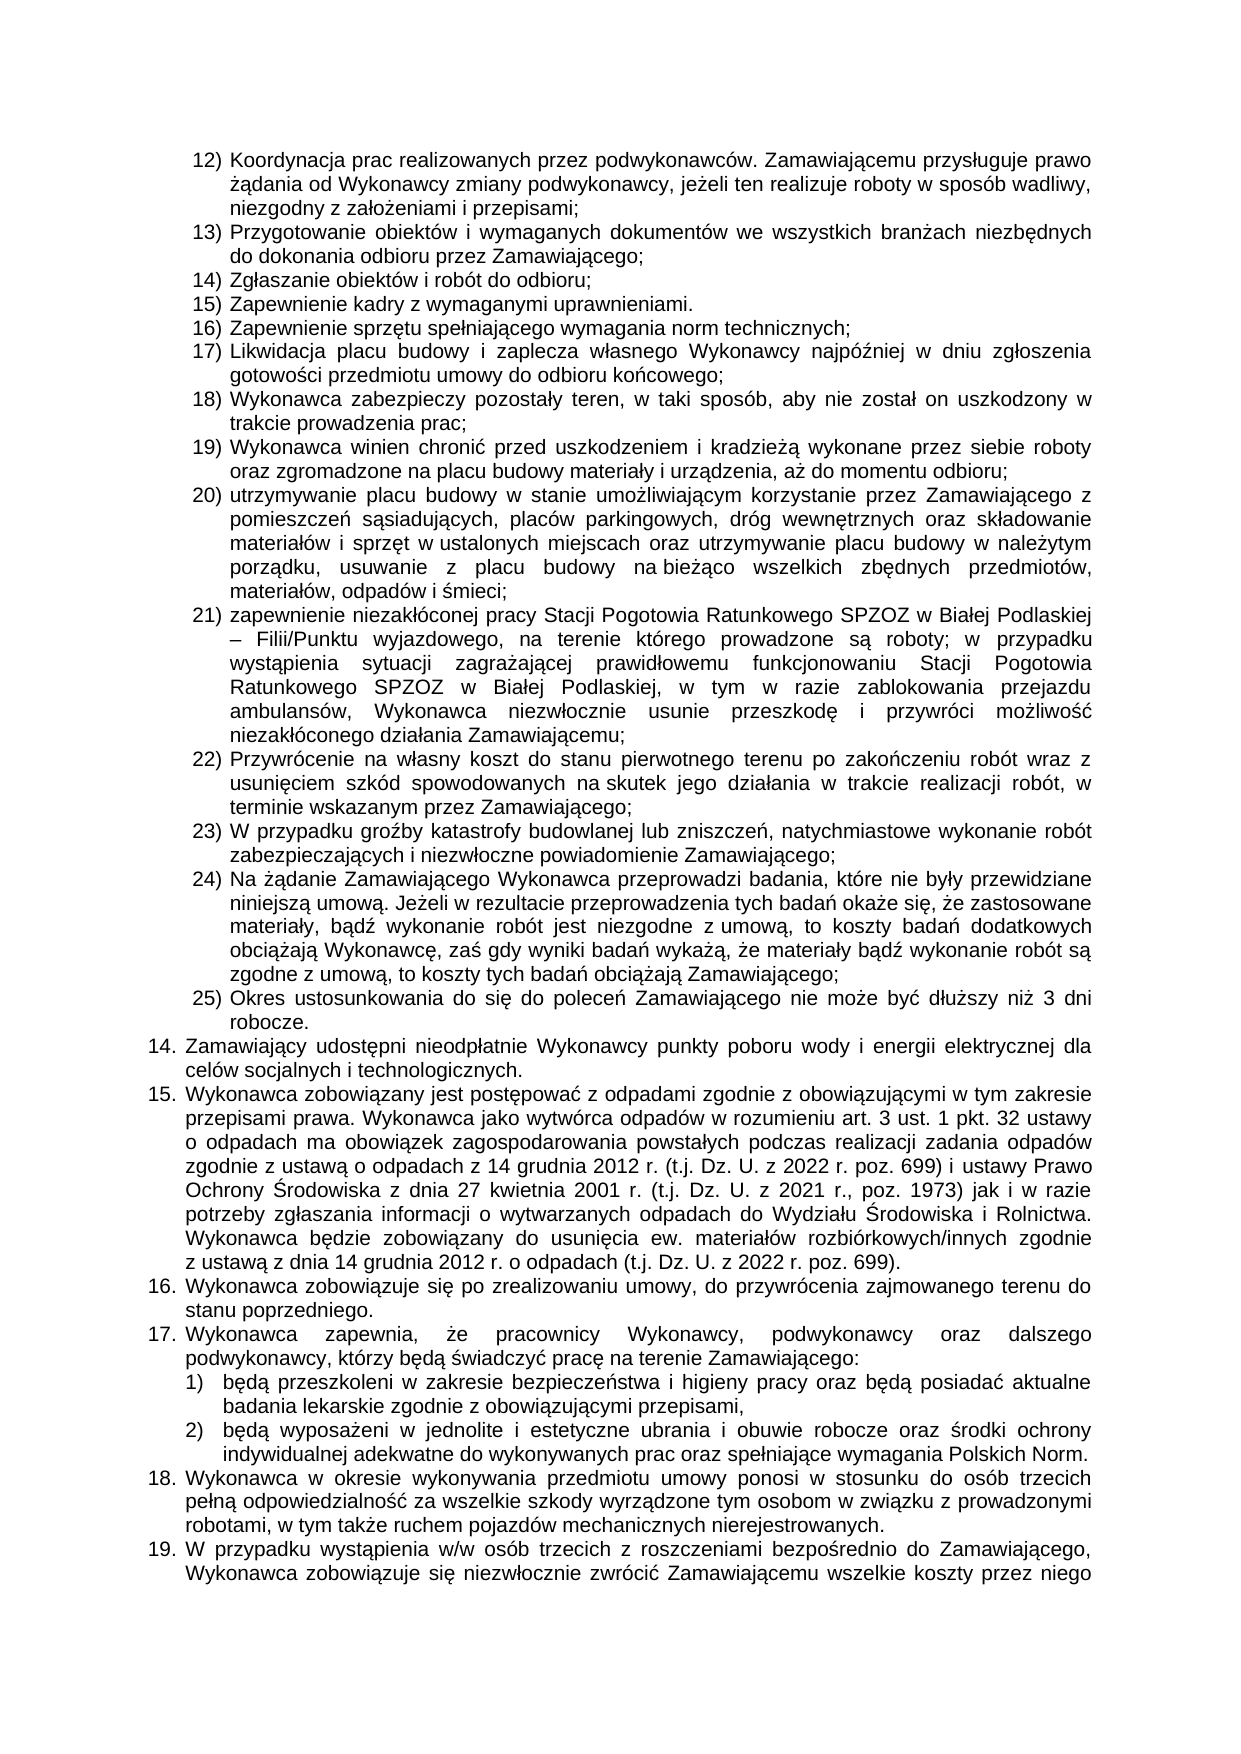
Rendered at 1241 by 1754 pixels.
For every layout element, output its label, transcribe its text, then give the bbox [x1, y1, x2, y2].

list Zgłaszanie obiektów i robót do odbioru; [192, 267, 1093, 291]
list zapewnienie niezakłóconej pracy Stacji Pogotowia Ratunkowego SPZOZ w Białej Podlaskiej – Filii/Punktu wyjazdowego, na terenie którego prowadzone są roboty; w przypadku wystąpienia sytuacji zagrażającej prawidłowemu funkcjonowaniu Stacji Pogotowia Ratunkowego SPZOZ w Białej Podlaskiej, w tym w razie zablokowania przejazdu ambulansów, Wykonawca niezwłocznie usunie przeszkodę i przywróci możliwość niezakłóconego działania Zamawiającemu; [192, 603, 1093, 747]
list Koordynacja prac realizowanych przez podwykonawców. Zamawiającemu przysługuje prawo żądania od Wykonawcy zmiany podwykonawcy, jeżeli ten realizuje roboty w sposób wadliwy, niezgodny z założeniami i przepisami; [192, 148, 1093, 219]
list Na żądanie Zamawiającego Wykonawca przeprowadzi badania, które nie były przewidziane niniejszą umową. Jeżeli w rezultacie przeprowadzenia tych badań okaże się, że zastosowane materiały, bądź wykonanie robót jest niezgodne z umową, to koszty badań dodatkowych obciążają Wykonawcę, zaś gdy wyniki badań wykażą, że materiały bądź wykonanie robót są zgodne z umową, to koszty tych badań obciążają Zamawiającego; [192, 866, 1093, 986]
list Zapewnienie kadry z wymaganymi uprawnieniami. [192, 291, 1093, 315]
list utrzymywanie placu budowy w stanie umożliwiającym korzystanie przez Zamawiającego z pomieszczeń sąsiadujących, placów parkingowych, dróg wewnętrznych oraz składowanie materiałów i sprzęt w ustalonych miejscach oraz utrzymywanie placu budowy w należytym porządku, usuwanie z placu budowy na bieżąco wszelkich zbędnych przedmiotów, materiałów, odpadów i śmieci; [192, 483, 1093, 603]
list Likwidacja placu budowy i zaplecza własnego Wykonawcy najpóźniej w dniu zgłoszenia gotowości przedmiotu umowy do odbioru końcowego; [192, 339, 1093, 387]
list Wykonawca winien chronić przed uszkodzeniem i kradzieżą wykonane przez siebie roboty oraz zgromadzone na placu budowy materiały i urządzenia, aż do momentu odbioru; [192, 435, 1093, 483]
list Zamawiający udostępni nieodpłatnie Wykonawcy punkty poboru wody i energii elektrycznej dla celów socjalnych i technologicznych. [148, 1034, 1093, 1082]
list W przypadku wystąpienia w/w osób trzecich z roszczeniami bezpośrednio do Zamawiającego, Wykonawca zobowiązuje się niezwłocznie zwrócić Zamawiającemu wszelkie koszty przez niego [148, 1537, 1093, 1585]
list Zapewnienie sprzętu spełniającego wymagania norm technicznych; [192, 315, 1093, 339]
list będą przeszkoleni w zakresie bezpieczeństwa i higieny pracy oraz będą posiadać aktualne badania lekarskie zgodnie z obowiązującymi przepisami, [185, 1369, 1093, 1417]
list Przygotowanie obiektów i wymaganych dokumentów we wszystkich branżach niezbędnych do dokonania odbioru przez Zamawiającego; [192, 219, 1093, 267]
list Wykonawca zapewnia, że pracownicy Wykonawcy, podwykonawcy oraz dalszego podwykonawcy, którzy będą świadczyć pracę na terenie Zamawiającego: [148, 1322, 1093, 1369]
list Przywrócenie na własny koszt do stanu pierwotnego terenu po zakończeniu robót wraz z usunięciem szkód spowodowanych na skutek jego działania w trakcie realizacji robót, w terminie wskazanym przez Zamawiającego; [192, 747, 1093, 818]
list W przypadku groźby katastrofy budowlanej lub zniszczeń, natychmiastowe wykonanie robót zabezpieczających i niezwłoczne powiadomienie Zamawiającego; [192, 818, 1093, 866]
list Wykonawca w okresie wykonywania przedmiotu umowy ponosi w stosunku do osób trzecich pełną odpowiedzialność za wszelkie szkody wyrządzone tym osobom w związku z prowadzonymi robotami, w tym także ruchem pojazdów mechanicznych nierejestrowanych. [148, 1465, 1093, 1537]
list będą wyposażeni w jednolite i estetyczne ubrania i obuwie robocze oraz środki ochrony indywidualnej adekwatne do wykonywanych prac oraz spełniające wymagania Polskich Norm. [185, 1417, 1093, 1465]
list Wykonawca zobowiązany jest postępować z odpadami zgodnie z obowiązującymi w tym zakresie przepisami prawa. Wykonawca jako wytwórca odpadów w rozumieniu art. 3 ust. 1 pkt. 32 ustawy o odpadach ma obowiązek zagospodarowania powstałych podczas realizacji zadania odpadów zgodnie z ustawą o odpadach z 14 grudnia 2012 r. (t.j. Dz. U. z 2022 r. poz. 699) i ustawy Prawo Ochrony Środowiska z dnia 27 kwietnia 2001 r. (t.j. Dz. U. z 2021 r., poz. 1973) jak i w razie potrzeby zgłaszania informacji o wytwarzanych odpadach do Wydziału Środowiska i Rolnictwa. Wykonawca będzie zobowiązany do usunięcia ew. materiałów rozbiórkowych/innych zgodnie z ustawą z dnia 14 grudnia 2012 r. o odpadach (t.j. Dz. U. z 2022 r. poz. 699). [148, 1082, 1093, 1274]
list Wykonawca zobowiązuje się po zrealizowaniu umowy, do przywrócenia zajmowanego terenu do stanu poprzedniego. [148, 1274, 1093, 1322]
list Okres ustosunkowania do się do poleceń Zamawiającego nie może być dłuższy niż 3 dni robocze. [192, 986, 1093, 1034]
list Wykonawca zabezpieczy pozostały teren, w taki sposób, aby nie został on uszkodzony w trakcie prowadzenia prac; [192, 387, 1093, 435]
